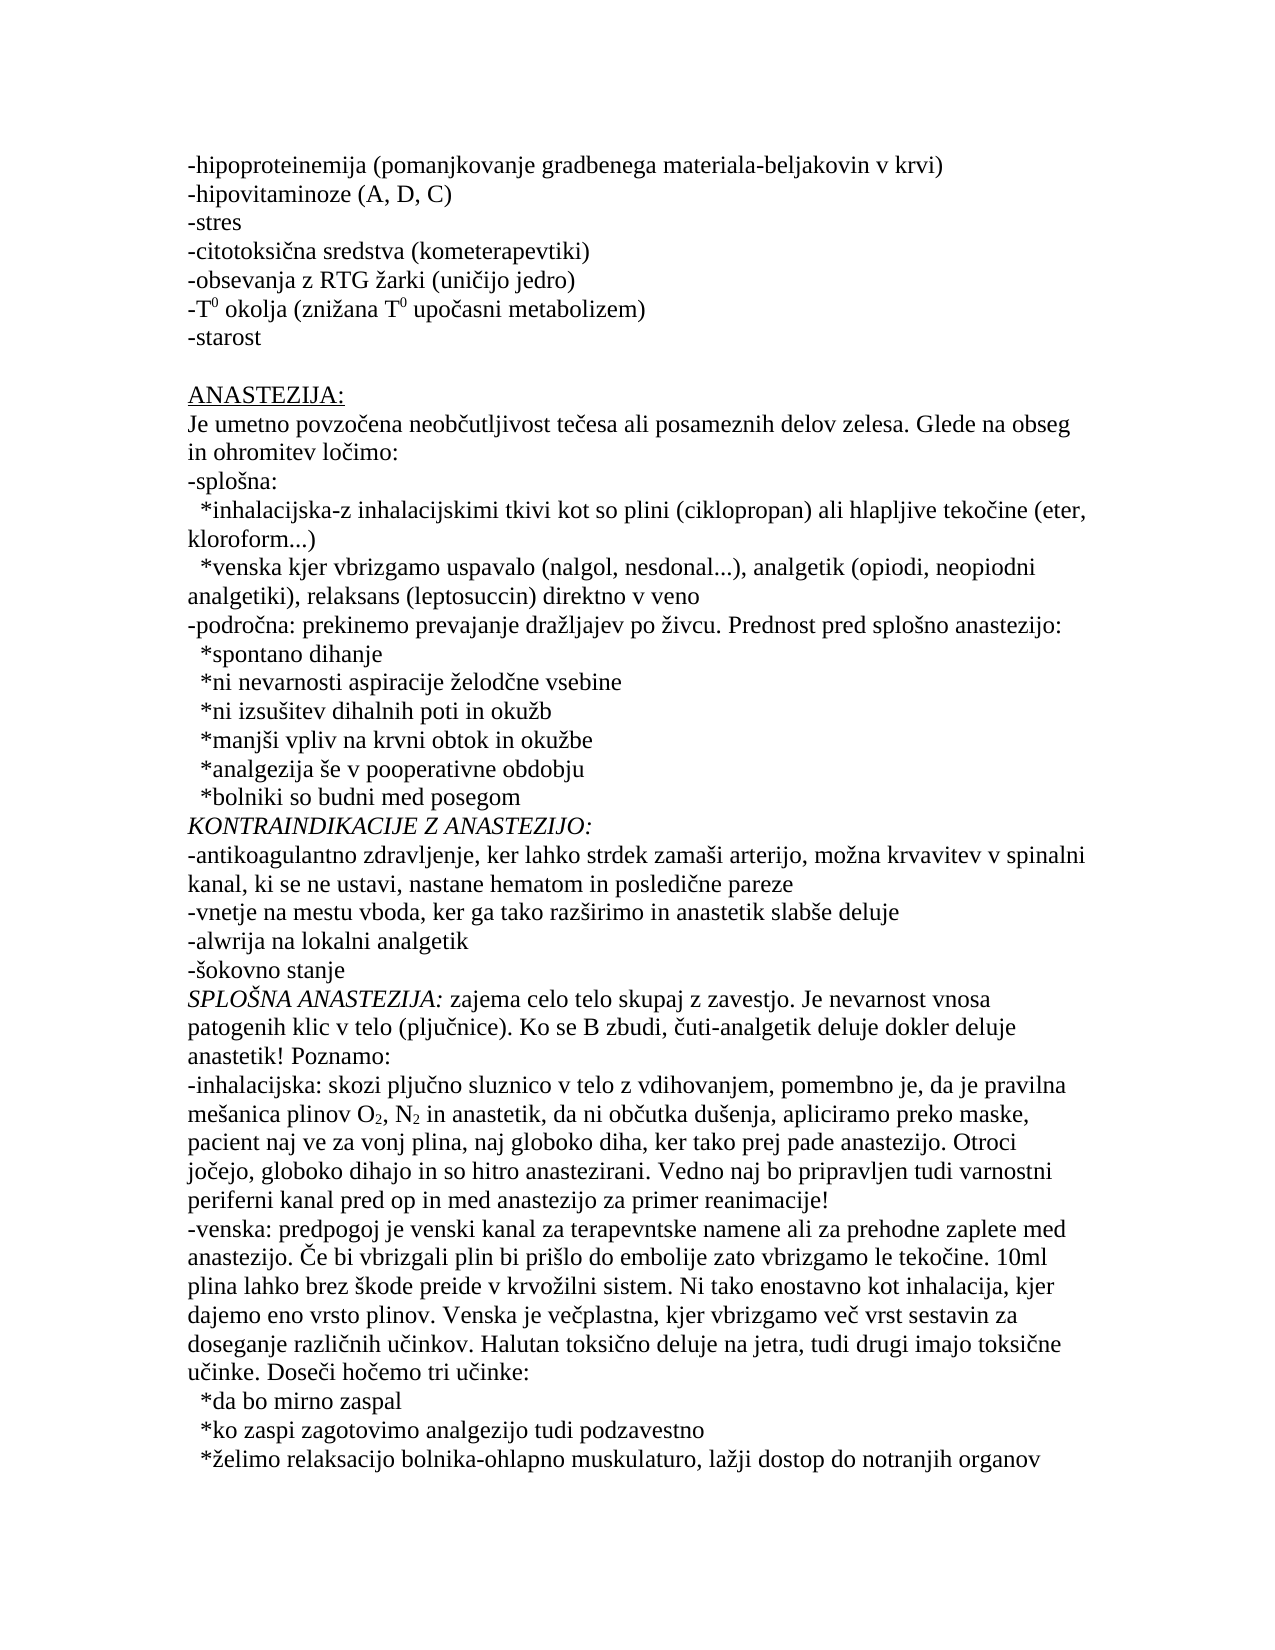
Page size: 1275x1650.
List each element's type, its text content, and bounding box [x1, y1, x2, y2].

text -alwrija na lokalni analgetik [187, 926, 1087, 955]
text -vnetje na mestu vboda, ker ga tako razširimo in anastetik slabše deluje [187, 897, 1087, 926]
text *da bo mirno zaspal [187, 1386, 1087, 1415]
text -obsevanja z RTG žarki (uničijo jedro) [187, 265, 1087, 294]
text *inhalacijska-z inhalacijskimi tkivi kot so plini (ciklopropan) ali hlapljive tekočine (eter, kloroform...) [187, 495, 1087, 552]
text ANASTEZIJA: [187, 380, 1087, 409]
text -splošna: [187, 466, 1087, 495]
text -venska: predpogoj je venski kanal za terapevntske namene ali za prehodne zaplete med anastezijo. Če bi vbrizgali plin bi prišlo do embolije zato vbrizgamo le tekočine. 10ml plina lahko brez škode preide v krvožilni sistem. Ni tako enostavno kot inhalacija, kjer dajemo eno vrsto plinov. Venska je večplastna, kjer vbrizgamo več vrst sestavin za doseganje različnih učinkov. Halutan toksično deluje na jetra, tudi drugi imajo toksične učinke. Doseči hočemo tri učinke: [187, 1214, 1087, 1386]
text -inhalacijska: skozi pljučno sluznico v telo z vdihovanjem, pomembno je, da je pravilna mešanica plinov O2, N2 in anastetik, da ni občutka dušenja, apliciramo preko maske, pacient naj ve za vonj plina, naj globoko diha, ker tako prej pade anastezijo. Otroci jočejo, globoko dihajo in so hitro anastezirani. Vedno naj bo pripravljen tudi varnostni periferni kanal pred op in med anastezijo za primer reanimacije! [187, 1070, 1087, 1214]
text -hipovitaminoze (A, D, C) [187, 179, 1087, 207]
text *spontano dihanje [187, 639, 1087, 667]
text -T0 okolja (znižana T0 upočasni metabolizem) [187, 294, 1087, 322]
text -starost [187, 322, 1087, 351]
text *ni izsušitev dihalnih poti in okužb [187, 696, 1087, 725]
text *manjši vpliv na krvni obtok in okužbe [187, 725, 1087, 754]
text -šokovno stanje [187, 955, 1087, 984]
text -citotoksična sredstva (kometerapevtiki) [187, 236, 1087, 265]
text KONTRAINDIKACIJE Z ANASTEZIJO: [187, 811, 1087, 840]
text -antikoagulantno zdravljenje, ker lahko strdek zamaši arterijo, možna krvavitev v spinalni kanal, ki se ne ustavi, nastane hematom in posledične pareze [187, 840, 1087, 897]
text Je umetno povzočena neobčutljivost tečesa ali posameznih delov zelesa. Glede na obseg in ohromitev ločimo: [187, 409, 1087, 466]
text *bolniki so budni med posegom [187, 782, 1087, 811]
text *venska kjer vbrizgamo uspavalo (nalgol, nesdonal...), analgetik (opiodi, neopiodni analgetiki), relaksans (leptosuccin) direktno v veno [187, 552, 1087, 610]
text -hipoproteinemija (pomanjkovanje gradbenega materiala-beljakovin v krvi) [187, 150, 1087, 179]
text *ko zaspi zagotovimo analgezijo tudi podzavestno [187, 1415, 1087, 1444]
text SPLOŠNA ANASTEZIJA: zajema celo telo skupaj z zavestjo. Je nevarnost vnosa patogenih klic v telo (pljučnice). Ko se B zbudi, čuti-analgetik deluje dokler deluje anastetik! Poznamo: [187, 984, 1087, 1070]
text -stres [187, 207, 1087, 236]
text *ni nevarnosti aspiracije želodčne vsebine [187, 667, 1087, 696]
text -področna: prekinemo prevajanje dražljajev po živcu. Prednost pred splošno anastezijo: [187, 610, 1087, 639]
text *analgezija še v pooperativne obdobju [187, 754, 1087, 782]
text *želimo relaksacijo bolnika-ohlapno muskulaturo, lažji dostop do notranjih organov [187, 1444, 1087, 1472]
